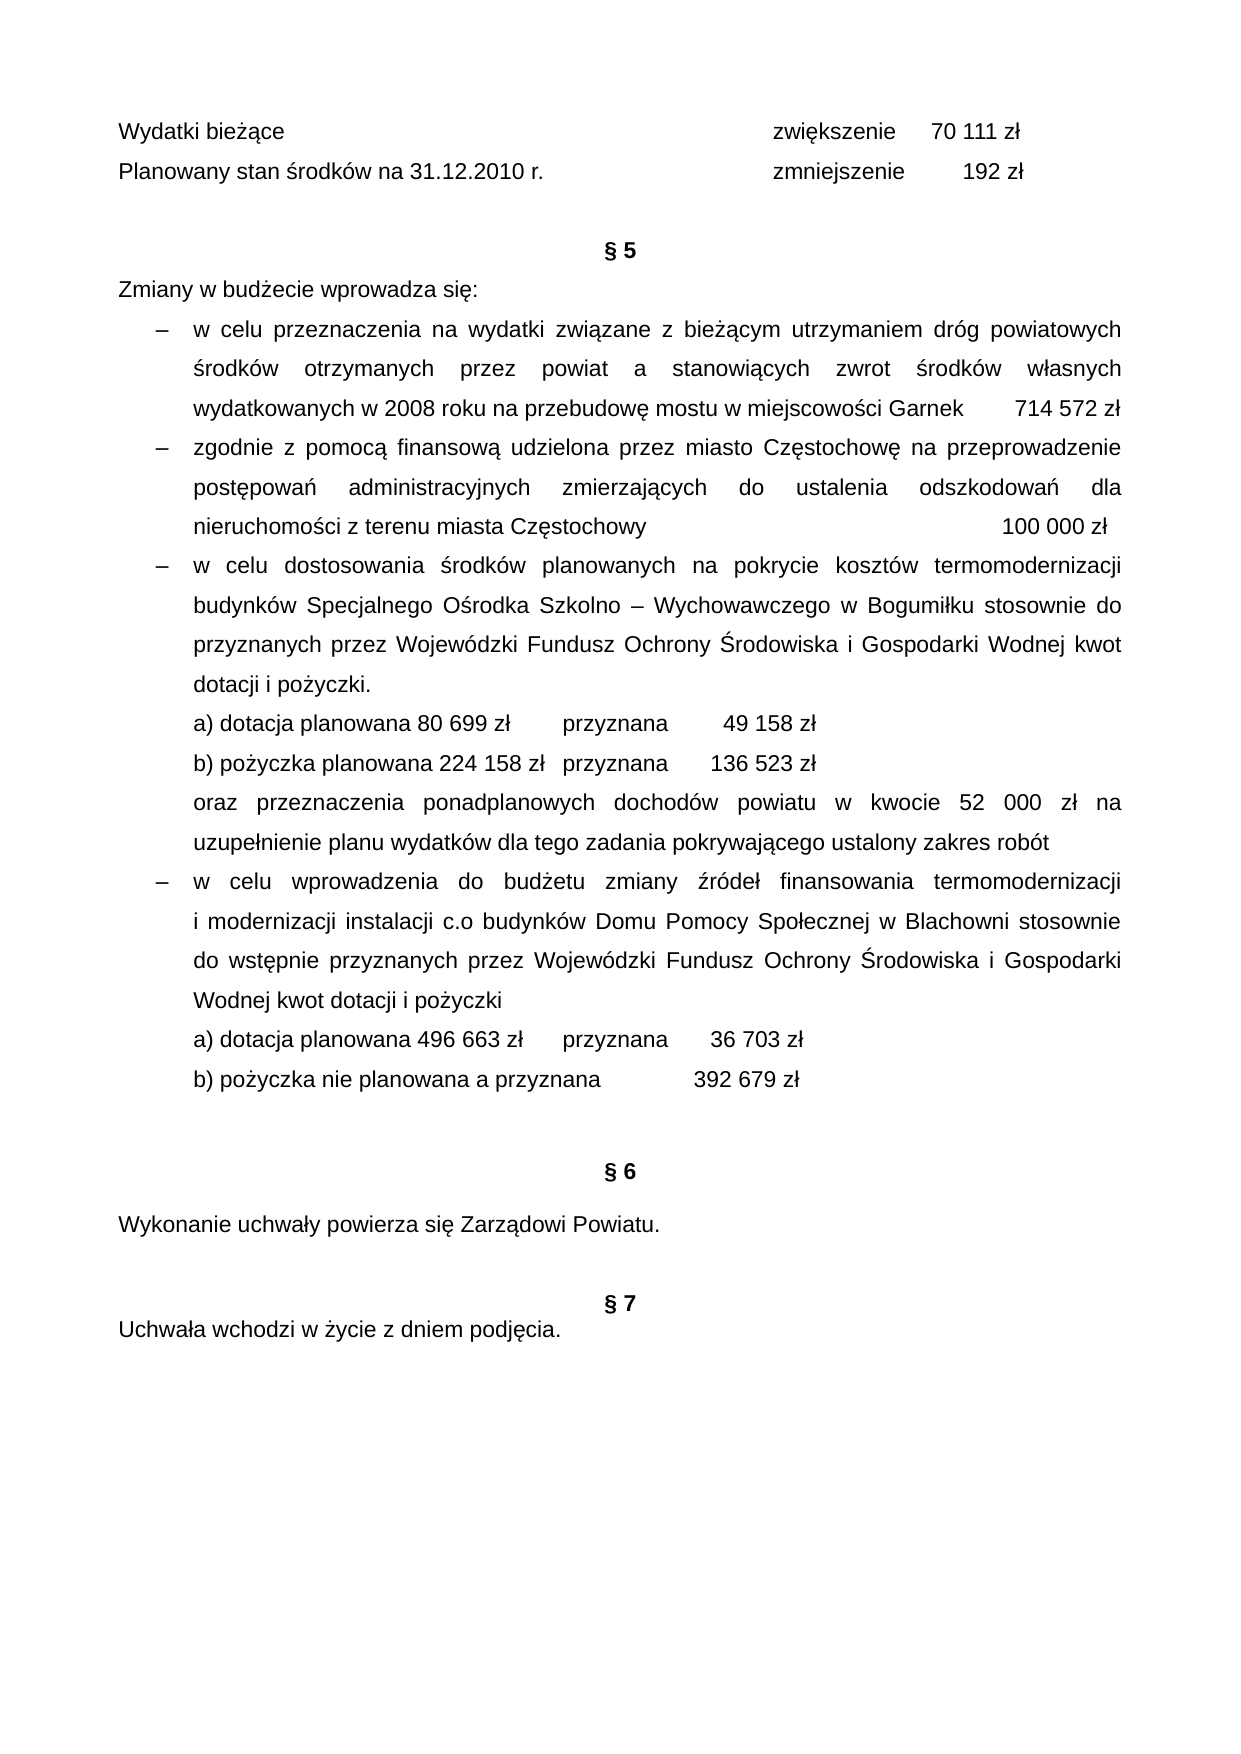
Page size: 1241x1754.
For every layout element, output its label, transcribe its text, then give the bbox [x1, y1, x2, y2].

list w celu dostosowania środków planowanych na pokrycie kosztów termomodernizacji budynków Specjalnego Ośrodka Szkolno – Wychowawczego w Bogumiłku stosownie do przyznanych przez Wojewódzki Fundusz Ochrony Środowiska i Gospodarki Wodnej kwot dotacji i pożyczki. [156, 552, 1122, 697]
text Wykonanie uchwały powierza się Zarządowi Powiatu. [118, 1211, 1122, 1237]
list w celu wprowadzenia do budżetu zmiany źródeł finansowania termomodernizacji i modernizacji instalacji c.o budynków Domu Pomocy Społecznej w Blachowni stosownie do wstępnie przyznanych przez Wojewódzki Fundusz Ochrony Środowiska i Gospodarki Wodnej kwot dotacji i pożyczki [156, 868, 1122, 1013]
list zgodnie z pomocą finansową udzielona przez miasto Częstochowę na przeprowadzenie postępowań administracyjnych zmierzających do ustalenia odszkodowań dla nieruchomości z terenu miasta Częstochowy 100 000 zł [156, 434, 1122, 539]
list b) pożyczka planowana 224 158 zł przyznana 136 523 zł [156, 750, 1122, 776]
text Zmiany w budżecie wprowadza się: [118, 276, 1122, 302]
list oraz przeznaczenia ponadplanowych dochodów powiatu w kwocie 52 000 zł na uzupełnienie planu wydatków dla tego zadania pokrywającego ustalony zakres robót [156, 789, 1122, 855]
text § 7 [118, 1289, 1122, 1316]
list a) dotacja planowana 80 699 zł przyznana 49 158 zł [156, 710, 1122, 737]
text Wydatki bieżące zwiększenie 70 111 zł [118, 118, 1122, 144]
list b) pożyczka nie planowana a przyznana 392 679 zł [156, 1066, 1122, 1092]
text Uchwała wchodzi w życie z dniem podjęcia. [118, 1316, 1122, 1342]
list a) dotacja planowana 496 663 zł przyznana 36 703 zł [156, 1026, 1122, 1052]
text Planowany stan środków na 31.12.2010 r. zmniejszenie 192 zł [118, 158, 1122, 184]
text § 6 [118, 1158, 1122, 1184]
list w celu przeznaczenia na wydatki związane z bieżącym utrzymaniem dróg powiatowych środków otrzymanych przez powiat a stanowiących zwrot środków własnych wydatkowanych w 2008 roku na przebudowę mostu w miejscowości Garnek 714 572 zł [156, 316, 1122, 421]
text § 5 [118, 237, 1122, 263]
